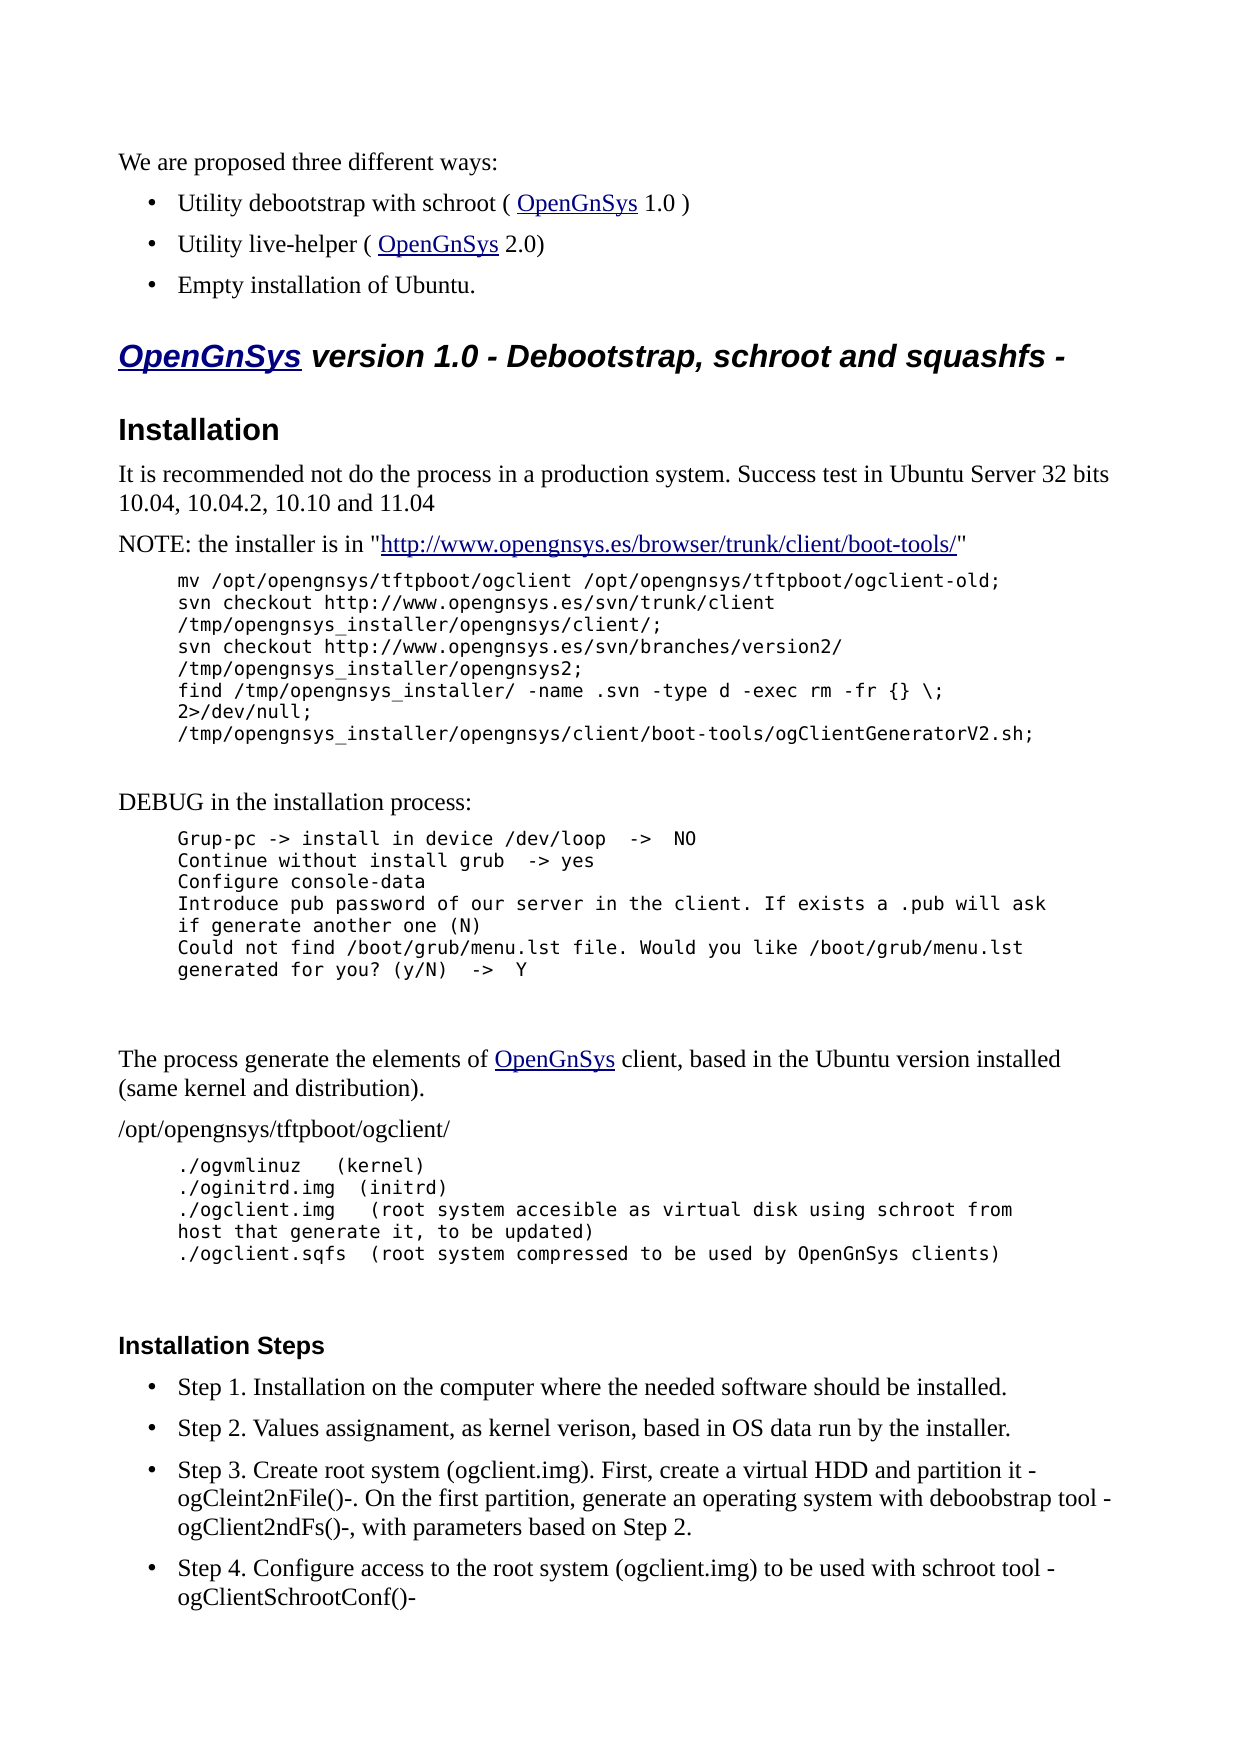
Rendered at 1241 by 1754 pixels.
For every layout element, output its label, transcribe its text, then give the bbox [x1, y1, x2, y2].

list Step 4. Configure access to the root system (ogclient.img) to be used with schroot tool -ogClientSchrootConf()- [148, 1553, 1122, 1611]
text mv /opt/opengnsys/tftpboot/ogclient /opt/opengnsys/tftpboot/ogclient-old; svn checkout http://www.opengnsys.es/svn/trunk/client /tmp/opengnsys_installer/opengnsys/client/; svn checkout http://www.opengnsys.es/svn/branches/version2/ /tmp/opengnsys_installer/opengnsys2; find /tmp/opengnsys_installer/ -name .svn -type d -exec rm -fr {} \; 2>/dev/null; /tmp/opengnsys_installer/opengnsys/client/boot-tools/ogClientGeneratorV2.sh; [177, 570, 1063, 745]
subtitle Installation Steps [118, 1331, 1122, 1360]
text It is recommended not do the process in a production system. Success test in Ubuntu Server 32 bits 10.04, 10.04.2, 10.10 and 11.04 [118, 459, 1122, 517]
text Grup-pc -> install in device /dev/loop -> NO Continue without install grub -> yes Configure console-data Introduce pub password of our server in the client. If exists a .pub will ask if generate another one (N) Could not find /boot/grub/menu.lst file. Would you like /boot/grub/menu.lst generated for you? (y/N) -> Y [177, 828, 1063, 1003]
text ./ogvmlinuz (kernel) ./oginitrd.img (initrd) ./ogclient.img (root system accesible as virtual disk using schroot from host that generate it, to be updated) ./ogclient.sqfs (root system compressed to be used by OpenGnSys clients) [177, 1155, 1063, 1265]
subtitle OpenGnSys version 1.0 - Debootstrap, schroot and squashfs - [118, 337, 1122, 374]
list Utility live-helper ( OpenGnSys 2.0) [148, 229, 1122, 258]
text The process generate the elements of OpenGnSys client, based in the Ubuntu version installed (same kernel and distribution). [118, 1044, 1122, 1102]
list Step 1. Installation on the computer where the needed software should be installed. [148, 1372, 1122, 1401]
list Step 2. Values assignament, as kernel verison, based in OS data run by the installer. [148, 1413, 1122, 1442]
text DEBUG in the installation process: [118, 787, 1122, 815]
list Empty installation of Ubuntu. [148, 271, 1122, 299]
text /opt/opengnsys/tftpboot/ogclient/ [118, 1114, 1122, 1143]
text We are proposed three different ways: [118, 147, 1122, 176]
text NOTE: the installer is in "​http://www.opengnsys.es/browser/trunk/client/boot-tools/" [118, 529, 1122, 558]
list Utility debootstrap with schroot ( OpenGnSys 1.0 ) [148, 188, 1122, 217]
list Step 3. Create root system (ogclient.img). First, create a virtual HDD and partition it -ogCleint2nFile()-. On the first partition, generate an operating system with deboobstrap tool -ogClient2ndFs()-, with parameters based on Step 2. [148, 1455, 1122, 1541]
subtitle Installation [118, 411, 1122, 447]
